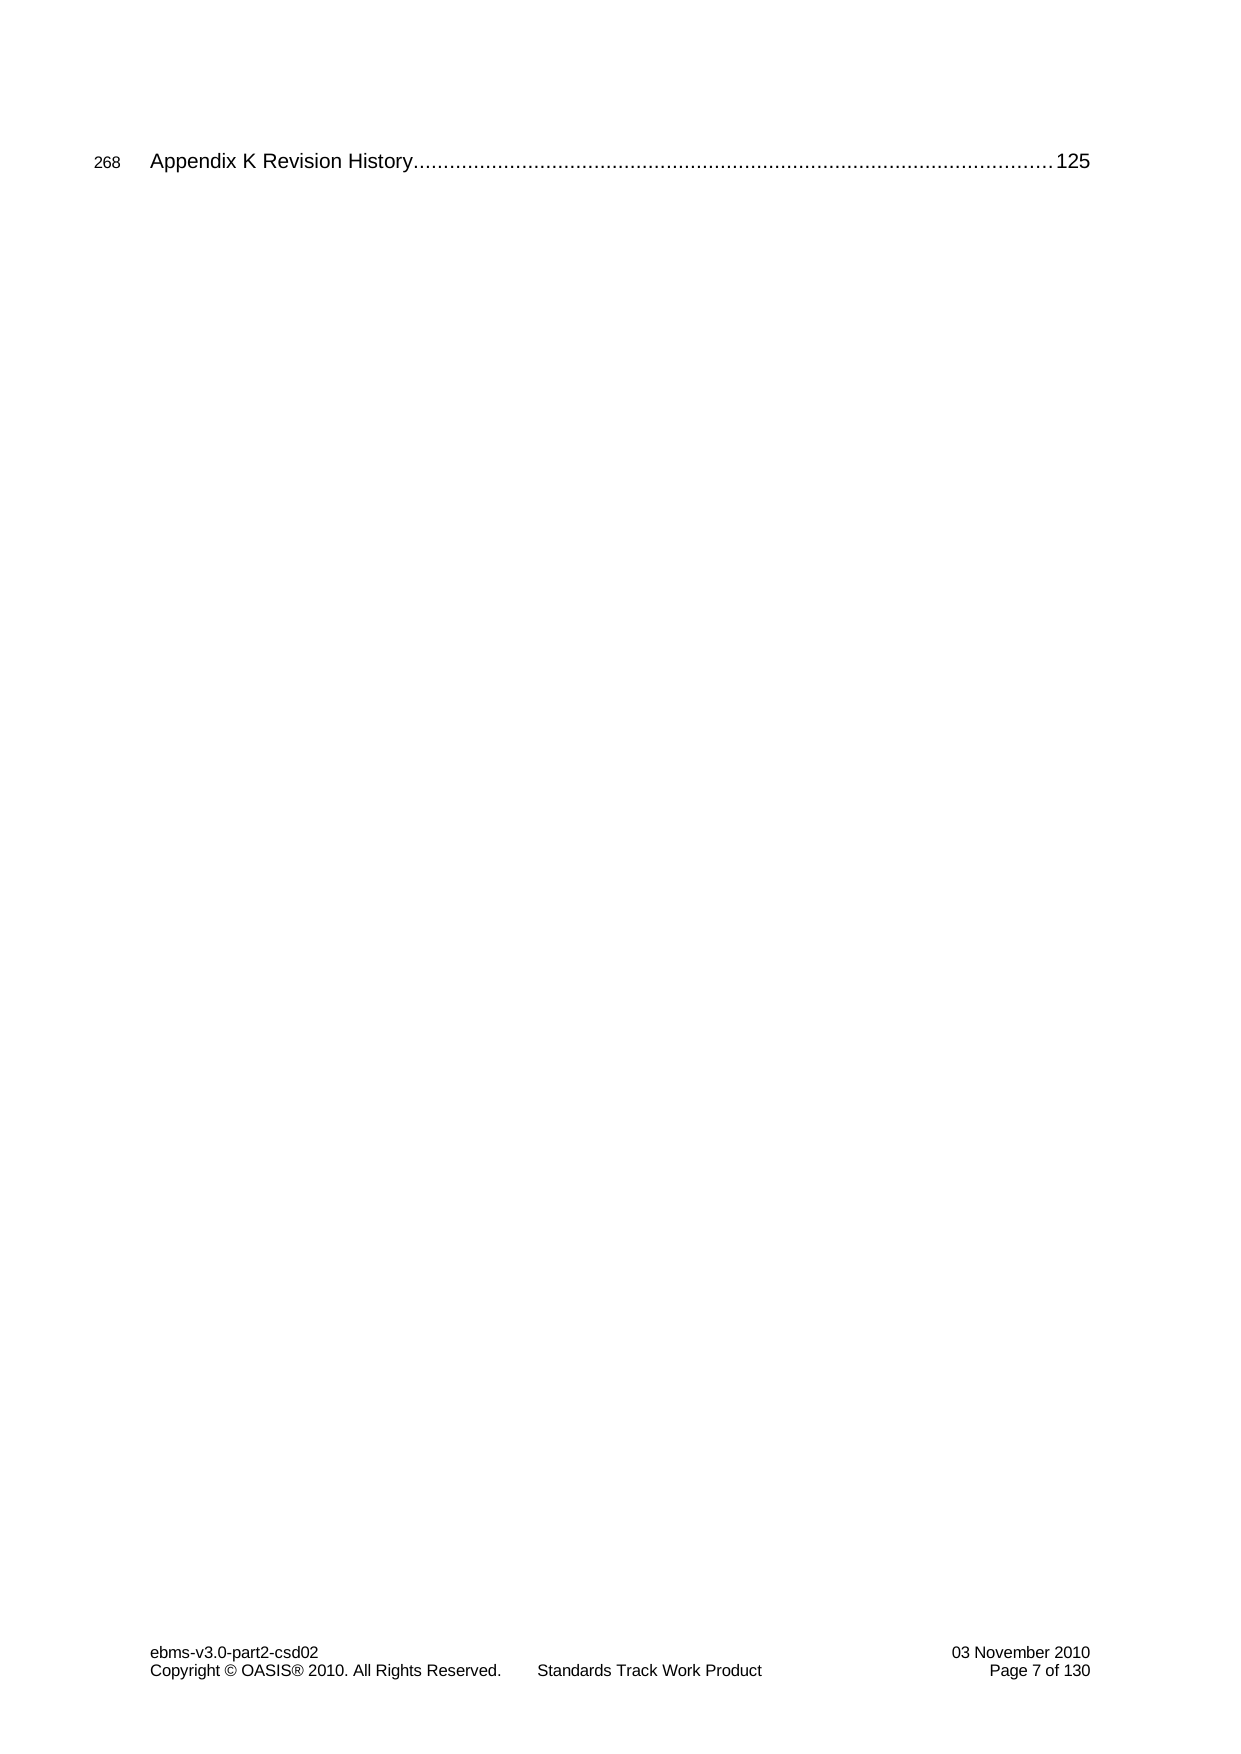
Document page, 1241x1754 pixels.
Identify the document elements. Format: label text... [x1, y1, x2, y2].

text Appendix K Revision History 125 [150, 150, 1090, 173]
